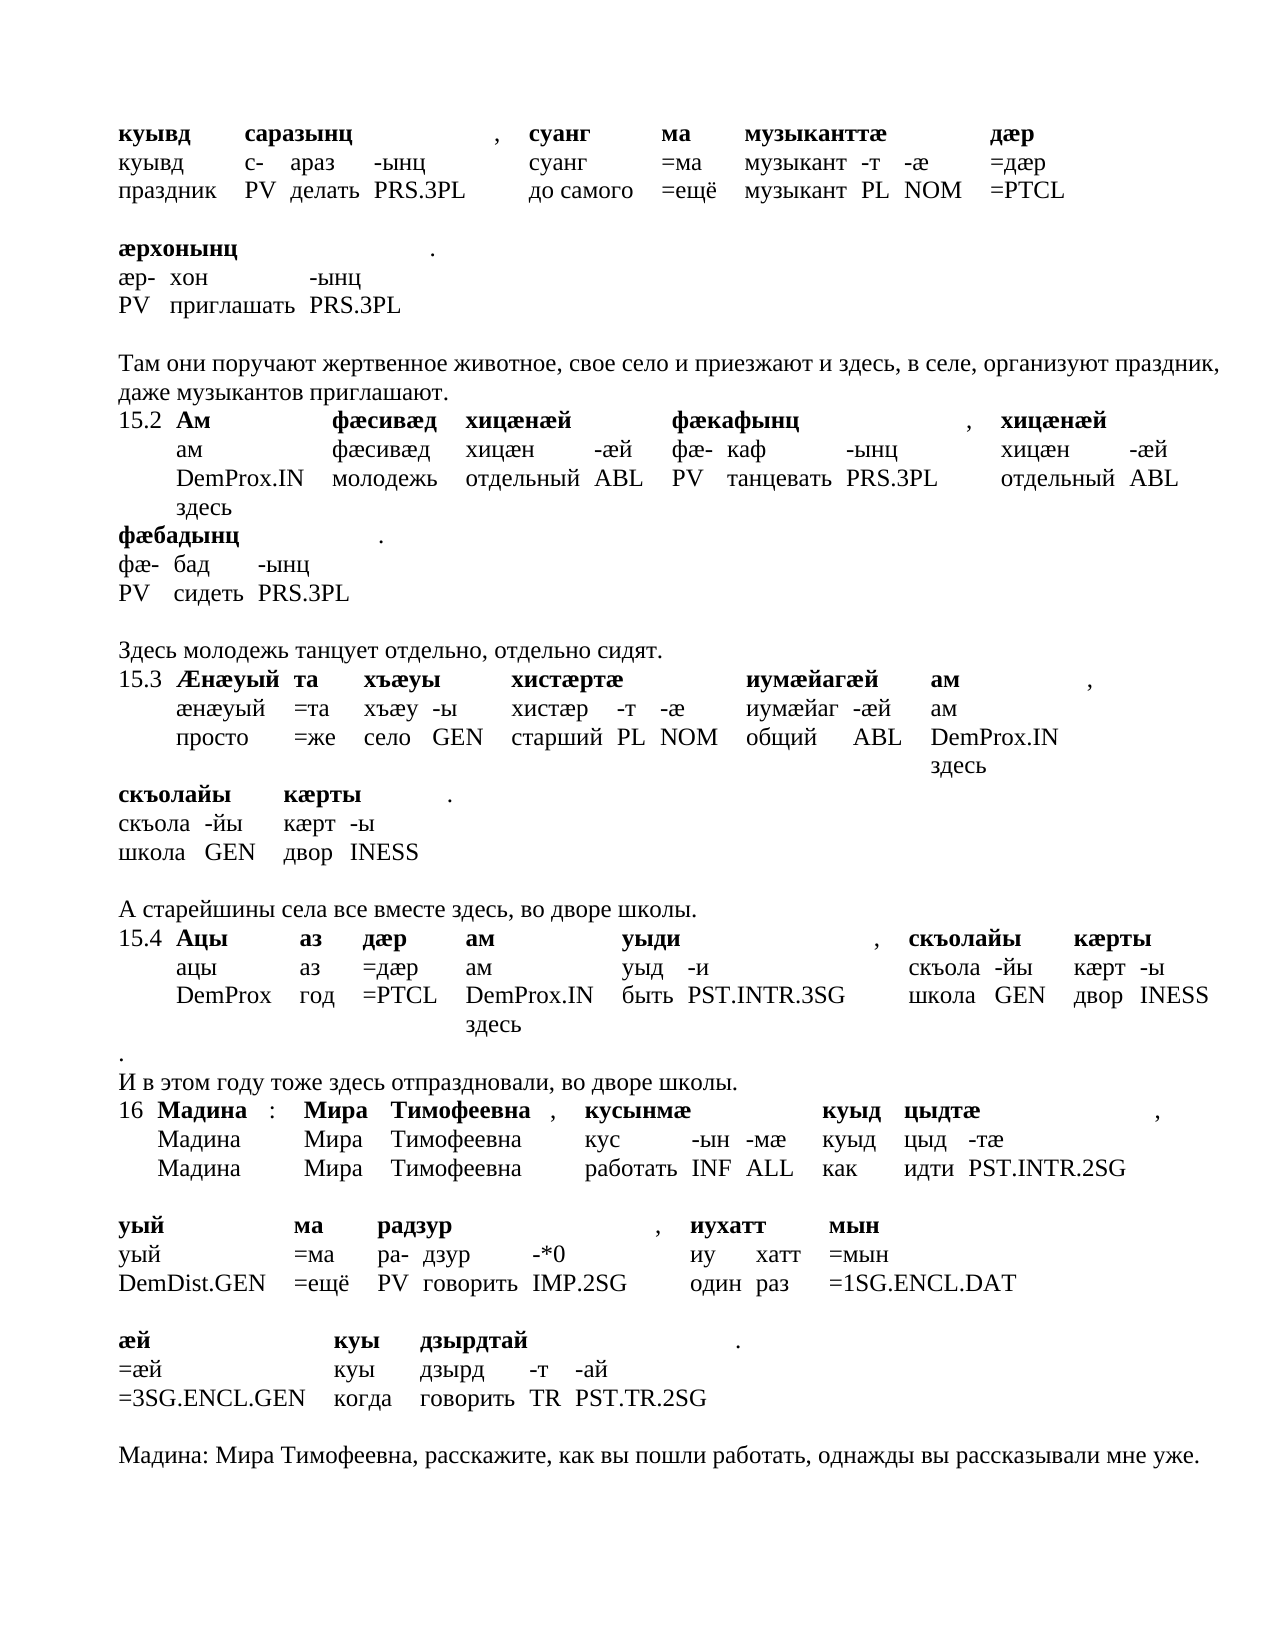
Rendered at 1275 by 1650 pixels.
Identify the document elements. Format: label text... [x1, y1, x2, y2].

text двор [283, 837, 336, 866]
text . [447, 779, 468, 808]
text кæрт [283, 808, 336, 837]
text =æй [118, 1354, 306, 1383]
text -æй [1129, 434, 1179, 463]
text =дæр [990, 147, 1065, 176]
text цыд [904, 1124, 954, 1153]
text , [873, 923, 894, 952]
text , [1154, 1096, 1175, 1124]
text PRS.3PL [258, 578, 350, 607]
text GEN [204, 837, 256, 866]
text раз [756, 1268, 801, 1297]
text с- [244, 147, 276, 176]
text куыд [822, 1124, 876, 1153]
text хицæн [465, 434, 580, 463]
text GEN [432, 722, 483, 751]
text -ынц [846, 434, 938, 463]
text TR [529, 1383, 561, 1412]
text PL [861, 176, 890, 204]
text ам [176, 434, 304, 463]
text -т [861, 147, 890, 176]
text . [118, 1038, 139, 1067]
text праздник [118, 176, 217, 204]
text Тимофеевна [390, 1153, 522, 1182]
text как [822, 1153, 876, 1182]
text цыдтæ [904, 1096, 1141, 1124]
text хон [169, 262, 295, 291]
text -æй [594, 434, 644, 463]
text говорить [420, 1383, 515, 1412]
text PL [617, 722, 646, 751]
text здесь [465, 1009, 608, 1038]
text PV [672, 463, 713, 492]
text =мын [829, 1239, 1016, 1268]
text молодежь [332, 463, 438, 492]
text куыд [822, 1096, 890, 1124]
text DemProx.IN [176, 463, 304, 492]
text здесь [176, 492, 318, 521]
text куывд [118, 147, 217, 176]
text фæбадынц [118, 521, 364, 549]
text хъæу [364, 693, 418, 722]
text саразынц [244, 118, 480, 147]
text . [378, 521, 399, 549]
text Мадина [157, 1124, 241, 1153]
text IMP.2SG [532, 1268, 627, 1297]
text Мира [303, 1124, 363, 1153]
text когда [333, 1383, 392, 1412]
text хицæнæй [1001, 406, 1193, 434]
text идти [904, 1153, 954, 1182]
text радзур [377, 1211, 641, 1239]
text фæкафынц [672, 406, 952, 434]
text . [429, 233, 450, 262]
text Мадина [157, 1096, 255, 1124]
text Мадина: Мира Тимофеевна, расскажите, как вы пошли работать, однажды вы рассказывали мне уже. [118, 1441, 1249, 1469]
text æнæуый [176, 693, 265, 722]
text село [364, 722, 418, 751]
text скъола [908, 952, 981, 981]
text INF [691, 1153, 732, 1182]
text ABL [853, 722, 903, 751]
text мын [829, 1211, 1030, 1239]
text дзур [423, 1239, 518, 1268]
text хистæр [511, 693, 603, 722]
text INESS [1139, 981, 1209, 1009]
text старший [511, 722, 603, 751]
text иумæйаг [746, 693, 839, 722]
text Мадина [157, 1153, 241, 1182]
text Тимофеевна [390, 1124, 522, 1153]
text , [966, 406, 987, 434]
text 15.3 [118, 664, 162, 693]
text -и [687, 952, 846, 981]
text отдельный [465, 463, 580, 492]
text NOM [660, 722, 718, 751]
text -æ [660, 693, 718, 722]
text здесь [930, 751, 1073, 779]
text DemProx.IN [930, 722, 1059, 751]
text -æй [853, 693, 903, 722]
text , [550, 1096, 571, 1124]
text хицæн [1001, 434, 1115, 463]
text -йы [994, 952, 1046, 981]
text сидеть [173, 578, 244, 607]
text ма [661, 118, 731, 147]
text =ещё [661, 176, 717, 204]
text PST.TR.2SG [575, 1383, 707, 1412]
text хатт [756, 1239, 801, 1268]
text иумæйагæй [746, 664, 917, 693]
text куы [333, 1354, 392, 1383]
text А старейшины села все вместе здесь, во дворе школы. [118, 894, 1249, 923]
text ма [294, 1211, 363, 1239]
text =PTCL [990, 176, 1065, 204]
text =ма [661, 147, 717, 176]
text иухатт [690, 1211, 815, 1239]
text ам [930, 693, 1059, 722]
text фæ- [118, 549, 159, 578]
text Мира [303, 1096, 377, 1124]
text -ы [432, 693, 483, 722]
text -мæ [746, 1124, 794, 1153]
text 15.4 [118, 923, 162, 952]
text И в этом году тоже здесь отпраздновали, во дворе школы. [118, 1067, 1249, 1096]
text куы [333, 1326, 406, 1354]
text PV [377, 1268, 409, 1297]
text DemDist.GEN [118, 1268, 266, 1297]
text PV [118, 291, 156, 319]
text школа [118, 837, 191, 866]
text ам [465, 952, 594, 981]
text 16 [118, 1096, 143, 1124]
text : [269, 1096, 290, 1124]
text говорить [423, 1268, 518, 1297]
text , [1087, 664, 1108, 693]
text æрхонынц [118, 233, 416, 262]
text общий [746, 722, 839, 751]
text работать [584, 1153, 678, 1182]
text NOM [904, 176, 962, 204]
text Æнæуый [176, 664, 280, 693]
text -тæ [968, 1124, 1127, 1153]
text -ы [349, 808, 419, 837]
text æй [118, 1326, 320, 1354]
text =та [293, 693, 336, 722]
text приглашать [169, 291, 295, 319]
text музыкант [744, 147, 847, 176]
text PST.INTR.2SG [968, 1153, 1127, 1182]
text -ынц [309, 262, 402, 291]
text PV [118, 578, 159, 607]
text PRS.3PL [374, 176, 466, 204]
text скъола [118, 808, 191, 837]
text =дæр [362, 952, 438, 981]
text кус [584, 1124, 678, 1153]
text . [735, 1326, 756, 1354]
text уыди [622, 923, 860, 952]
text =ещё [294, 1268, 349, 1297]
text дзырдтай [420, 1326, 721, 1354]
text 15.2 [118, 406, 162, 434]
text PST.INTR.3SG [687, 981, 846, 1009]
text фæсивæд [332, 434, 438, 463]
text ам [930, 664, 1073, 693]
text год [299, 981, 335, 1009]
text PRS.3PL [846, 463, 938, 492]
text Ацы [176, 923, 286, 952]
text -ынц [258, 549, 350, 578]
text музыкант [744, 176, 847, 204]
text хицæнæй [465, 406, 658, 434]
text быть [622, 981, 673, 1009]
text ABL [594, 463, 644, 492]
text аз [299, 952, 335, 981]
text DemProx [176, 981, 272, 1009]
text ам [465, 923, 608, 952]
text Тимофеевна [390, 1096, 536, 1124]
text бад [173, 549, 244, 578]
text суанг [529, 118, 647, 147]
text -йы [204, 808, 256, 837]
text =1SG.ENCL.DAT [829, 1268, 1016, 1297]
text , [655, 1211, 676, 1239]
text ABL [1129, 463, 1179, 492]
text каф [727, 434, 832, 463]
text суанг [529, 147, 633, 176]
text кæрты [283, 779, 433, 808]
text кæрты [1073, 923, 1223, 952]
text иу [690, 1239, 742, 1268]
text фæ- [672, 434, 713, 463]
text ра- [377, 1239, 409, 1268]
text танцевать [727, 463, 832, 492]
text делать [290, 176, 360, 204]
text -æ [904, 147, 962, 176]
text просто [176, 722, 265, 751]
text школа [908, 981, 981, 1009]
text уыд [622, 952, 673, 981]
text ацы [176, 952, 272, 981]
text INESS [349, 837, 419, 866]
text -ын [691, 1124, 732, 1153]
text Там они поручают жертвенное животное, свое село и приезжают и здесь, в селе, организуют праздник, даже музыкантов приглашают. [118, 348, 1249, 406]
text -ы [1139, 952, 1209, 981]
text та [293, 664, 350, 693]
text уый [118, 1239, 266, 1268]
text отдельный [1001, 463, 1115, 492]
text хистæртæ [511, 664, 732, 693]
text Здесь молодежь танцует отдельно, отдельно сидят. [118, 636, 1249, 664]
text , [494, 118, 515, 147]
text скъолайы [118, 779, 269, 808]
text музыканттæ [744, 118, 976, 147]
text -ай [575, 1354, 707, 1383]
text =ма [294, 1239, 349, 1268]
text -т [529, 1354, 561, 1383]
text æр- [118, 262, 156, 291]
text араз [290, 147, 360, 176]
text аз [299, 923, 349, 952]
text кæрт [1073, 952, 1126, 981]
text дæр [990, 118, 1079, 147]
text фæсивæд [332, 406, 452, 434]
text Ам [176, 406, 318, 434]
text дæр [362, 923, 452, 952]
text GEN [994, 981, 1046, 1009]
text PV [244, 176, 276, 204]
text куывд [118, 118, 231, 147]
text двор [1073, 981, 1126, 1009]
text -ынц [374, 147, 466, 176]
text DemProx.IN [465, 981, 594, 1009]
text один [690, 1268, 742, 1297]
text -*0 [532, 1239, 627, 1268]
text -т [617, 693, 646, 722]
text Мира [303, 1153, 363, 1182]
text дзырд [420, 1354, 515, 1383]
text кусынмæ [584, 1096, 808, 1124]
text уый [118, 1211, 280, 1239]
text до самого [529, 176, 633, 204]
text хъæуы [364, 664, 497, 693]
text PRS.3PL [309, 291, 402, 319]
text =же [293, 722, 336, 751]
text =PTCL [362, 981, 438, 1009]
text скъолайы [908, 923, 1060, 952]
text =3SG.ENCL.GEN [118, 1383, 306, 1412]
text ALL [746, 1153, 794, 1182]
